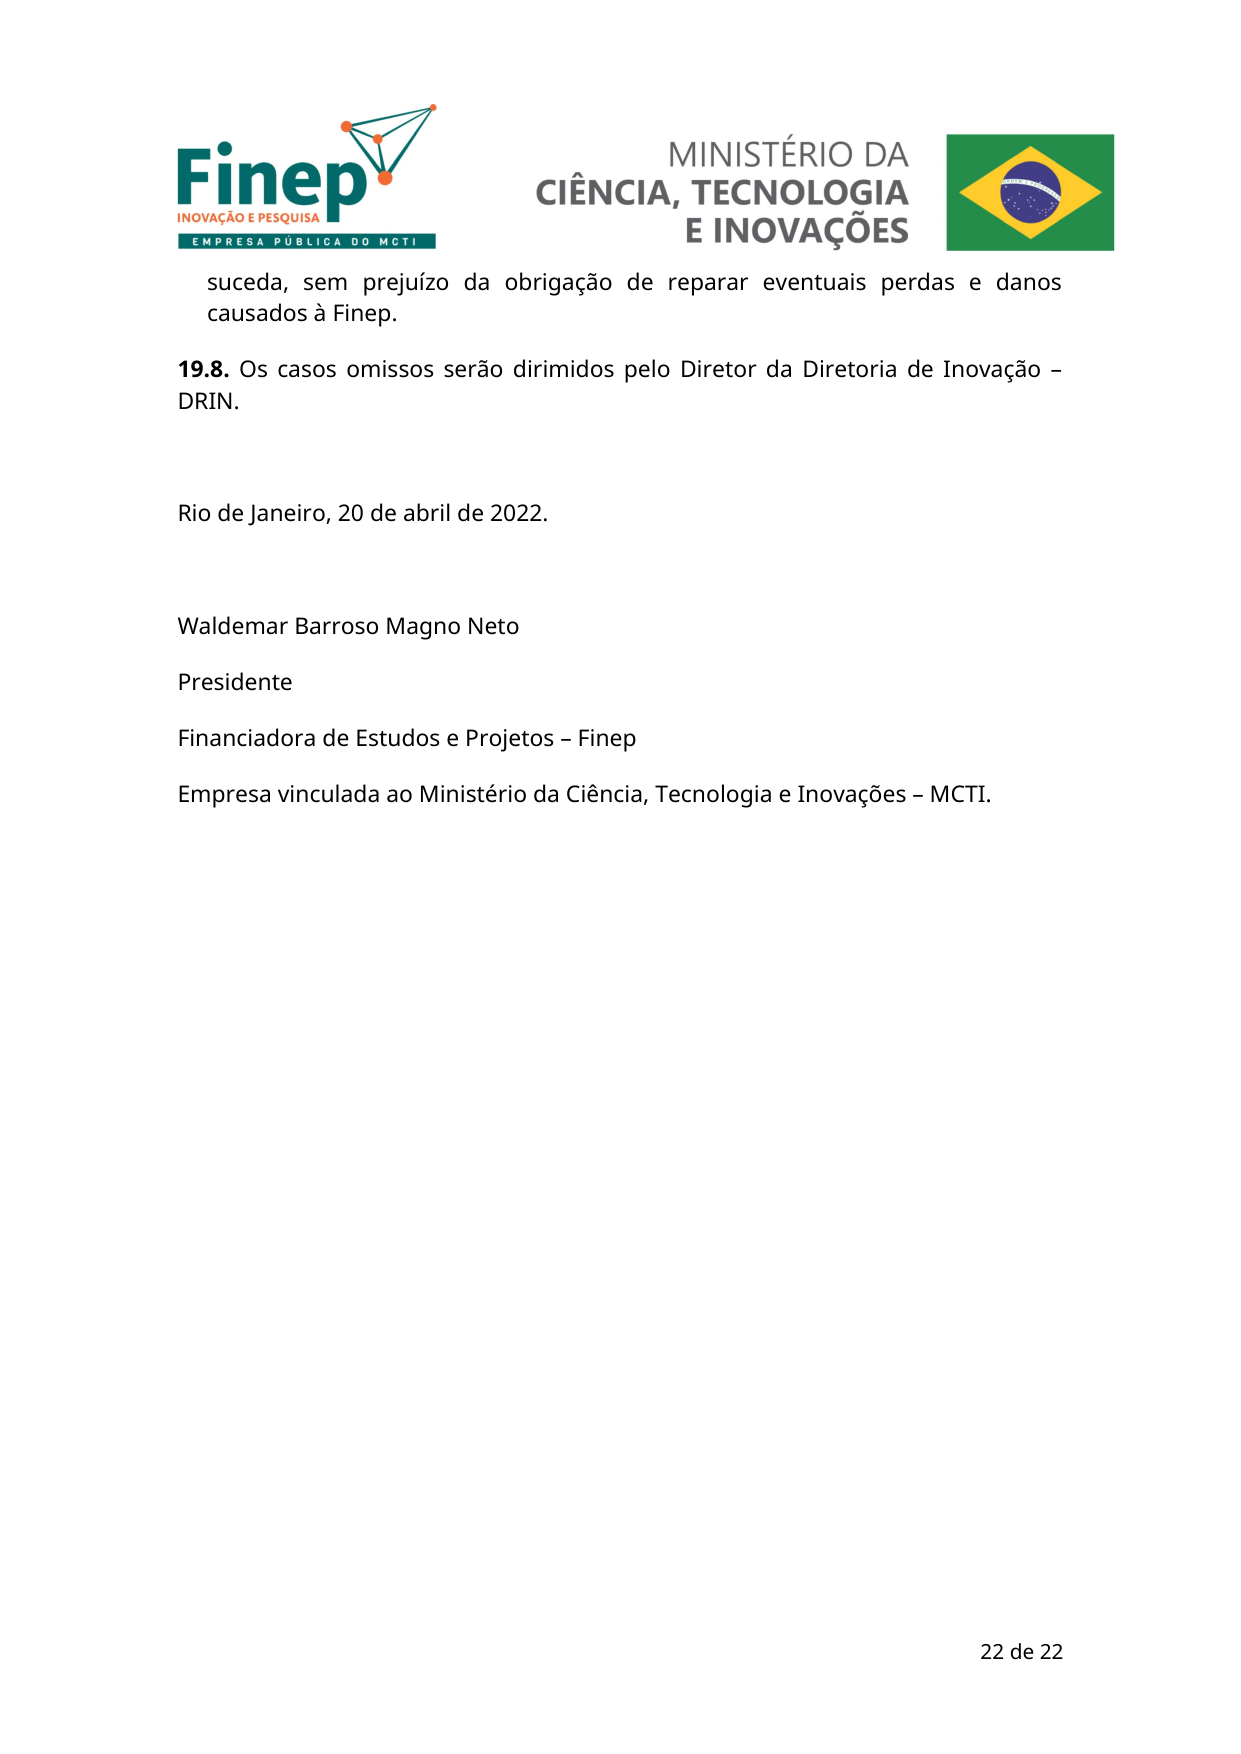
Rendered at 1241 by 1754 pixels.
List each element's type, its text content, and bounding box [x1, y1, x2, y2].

text Rio de Janeiro, 20 de abril de 2022. [177, 497, 1063, 528]
text Empresa vinculada ao Ministério da Ciência, Tecnologia e Inovações – MCTI. [177, 778, 1063, 809]
text suceda, sem prejuízo da obrigação de reparar eventuais perdas e danos causados à Finep. [207, 266, 1063, 328]
text Waldemar Barroso Magno Neto [177, 609, 1063, 641]
text Presidente [177, 666, 1063, 697]
text Financiadora de Estudos e Projetos – Finep [177, 722, 1063, 753]
text 19.8. Os casos omissos serão dirimidos pelo Diretor da Diretoria de Inovação – DRIN. [177, 353, 1063, 416]
